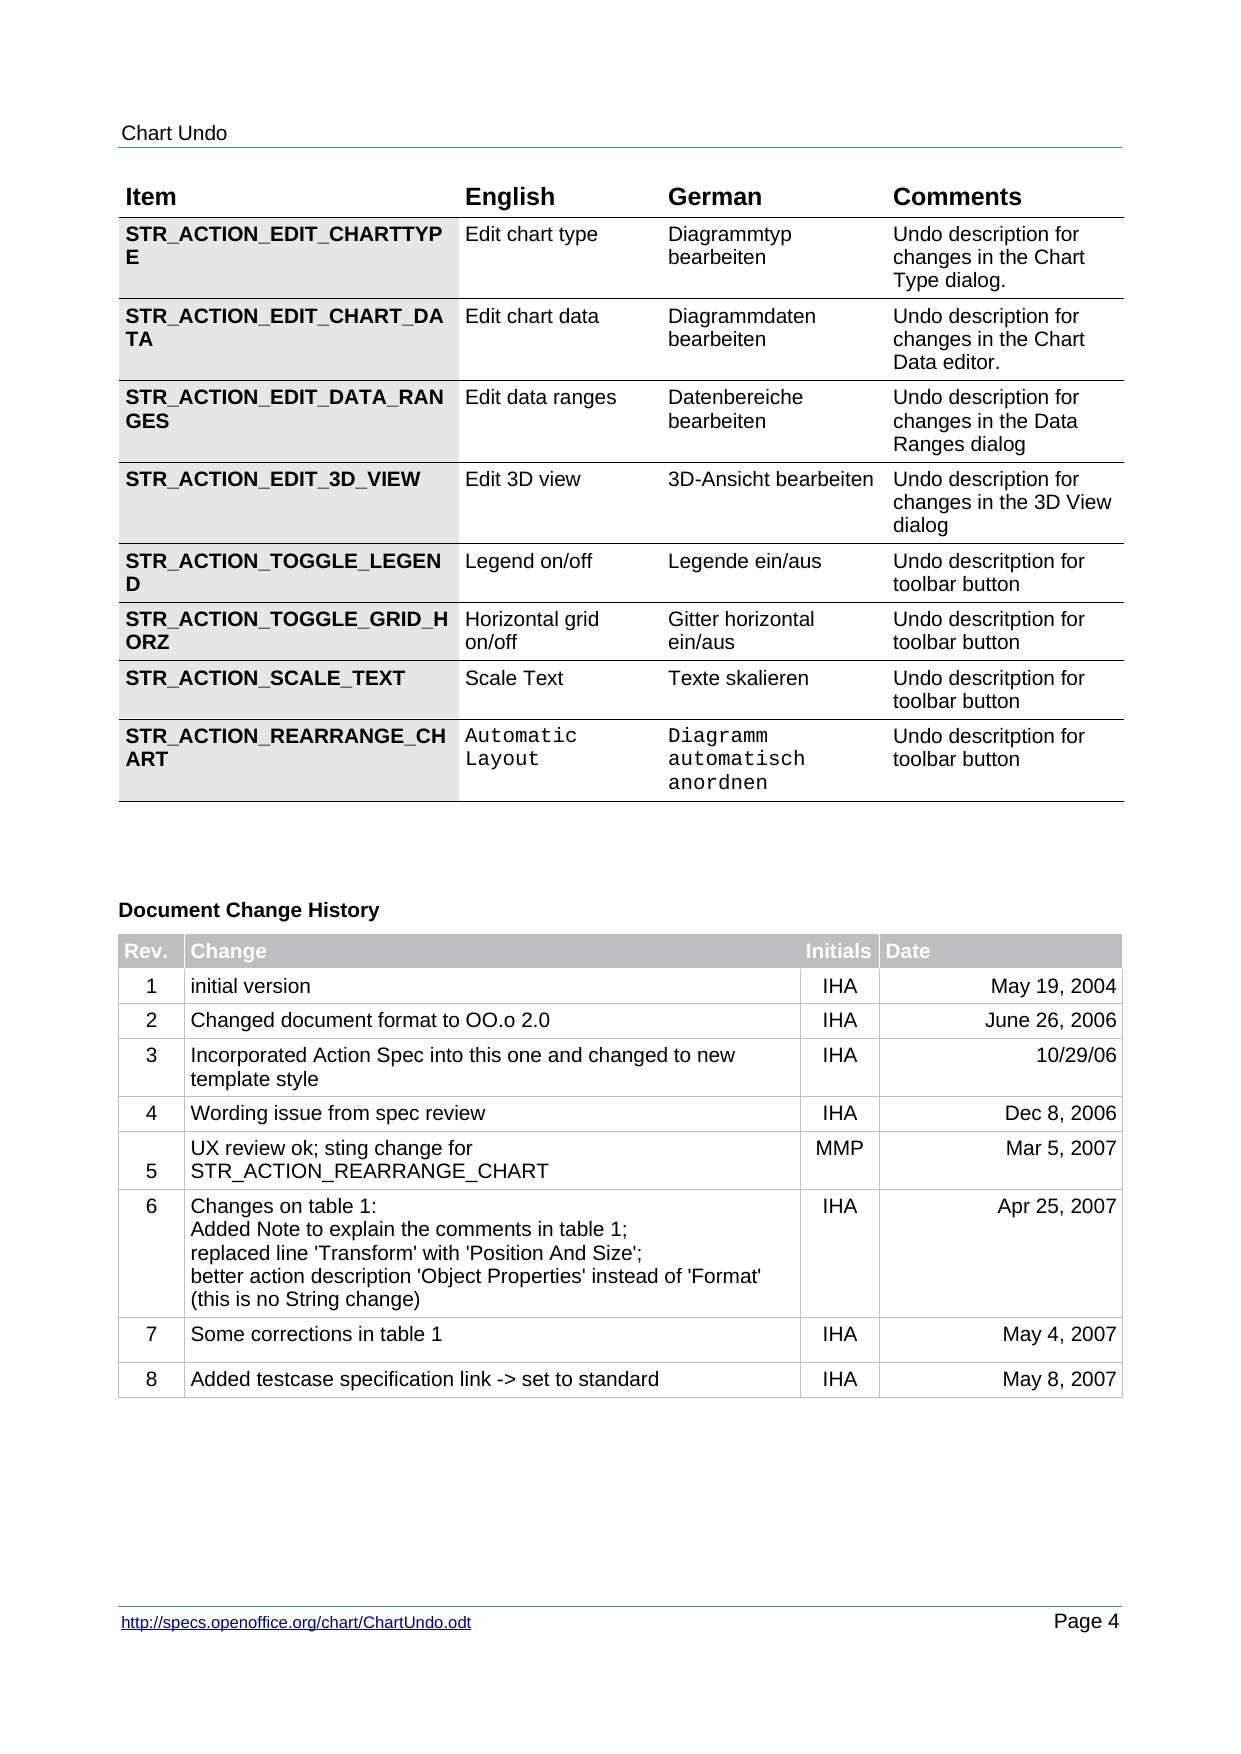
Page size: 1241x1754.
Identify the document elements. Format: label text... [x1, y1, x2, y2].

table_cell Undo descritption for toolbar button [887, 544, 1123, 602]
table_cell May 19, 2004 [880, 969, 1122, 1003]
table_cell Scale Text [459, 661, 662, 718]
table_cell Some corrections in table 1 [185, 1318, 800, 1362]
table_cell Horizontal grid on/off [459, 603, 662, 660]
table_cell 7 [119, 1318, 184, 1362]
table_cell 5 [119, 1132, 184, 1189]
table_cell initial version [185, 969, 800, 1003]
table_cell STR_ACTION_SCALE_TEXT [119, 661, 459, 718]
table_header Initials [800, 934, 879, 968]
table_cell Legende ein/aus [662, 544, 887, 602]
table_cell Edit data ranges [459, 381, 662, 462]
table_cell Gitter horizontal ein/aus [662, 603, 887, 660]
table_cell Diagrammtyp bearbeiten [662, 218, 887, 298]
table_cell 4 [119, 1097, 184, 1131]
table_cell STR_ACTION_REARRANGE_CHART [119, 720, 459, 801]
table_cell 1 [119, 969, 184, 1003]
table_cell Diagramm automatisch anordnen [662, 720, 887, 801]
table_cell 3 [119, 1039, 184, 1096]
table_cell Undo description for changes in the Chart Data editor. [887, 299, 1123, 380]
table_cell Edit 3D view [459, 463, 662, 543]
table_cell Undo description for changes in the 3D View dialog [887, 463, 1123, 543]
table_cell 6 [119, 1190, 184, 1317]
table_cell MMP [801, 1132, 879, 1189]
table_cell IHA [801, 1318, 879, 1362]
table_cell Changes on table 1: Added Note to explain the comments in table 1; replaced line 'Transform' with 'Position And Size'; better action description 'Object Properties' instead of 'Format' (this is no String change) [185, 1190, 800, 1317]
table_header German [662, 177, 887, 217]
table_cell STR_ACTION_EDIT_DATA_RANGES [119, 381, 459, 462]
table_cell May 8, 2007 [880, 1363, 1122, 1397]
table_header Date [880, 934, 1122, 968]
table_cell Dec 8, 2006 [880, 1097, 1122, 1131]
table_cell Diagrammdaten bearbeiten [662, 299, 887, 380]
table_header Comments [887, 177, 1123, 217]
table_cell Datenbereiche bearbeiten [662, 381, 887, 462]
table_cell Changed document format to OO.o 2.0 [185, 1004, 800, 1038]
table_cell Texte skalieren [662, 661, 887, 718]
table_cell STR_ACTION_EDIT_3D_VIEW [119, 463, 459, 543]
table_cell Added testcase specification link -> set to standard [185, 1363, 800, 1397]
table_cell STR_ACTION_EDIT_CHART_DATA [119, 299, 459, 380]
table_cell IHA [801, 1097, 879, 1131]
table_cell UX review ok; sting change for STR_ACTION_REARRANGE_CHART [185, 1132, 800, 1189]
table_cell Edit chart type [459, 218, 662, 298]
table_cell 2 [119, 1004, 184, 1038]
table_cell STR_ACTION_EDIT_CHARTTYPE [119, 218, 459, 298]
table_cell Legend on/off [459, 544, 662, 602]
table_cell Undo descritption for toolbar button [887, 720, 1123, 801]
table_header English [459, 177, 662, 217]
table_cell Wording issue from spec review [185, 1097, 800, 1131]
table_cell STR_ACTION_TOGGLE_GRID_HORZ [119, 603, 459, 660]
table_cell Undo descritption for toolbar button [887, 661, 1123, 718]
table_cell Incorporated Action Spec into this one and changed to new template style [185, 1039, 800, 1096]
table_cell IHA [801, 1004, 879, 1038]
table_header Rev. [118, 934, 184, 968]
table_cell 8 [119, 1363, 184, 1397]
table_cell Automatic Layout [459, 720, 662, 801]
table_header Item [119, 177, 459, 217]
table_header Change [185, 934, 800, 968]
table_cell 10/29/06 [880, 1039, 1122, 1096]
table_cell Undo description for changes in the Data Ranges dialog [887, 381, 1123, 462]
table_cell May 4, 2007 [880, 1318, 1122, 1362]
table_cell Edit chart data [459, 299, 662, 380]
table_cell IHA [801, 1039, 879, 1096]
table_cell 3D-Ansicht bearbeiten [662, 463, 887, 543]
table_cell IHA [801, 1363, 879, 1397]
table_cell Undo description for changes in the Chart Type dialog. [887, 218, 1123, 298]
table_cell Apr 25, 2007 [880, 1190, 1122, 1317]
table_cell IHA [801, 1190, 879, 1317]
table_cell STR_ACTION_TOGGLE_LEGEND [119, 544, 459, 602]
table_cell June 26, 2006 [880, 1004, 1122, 1038]
subtitle Document Change History [118, 898, 1122, 921]
table_cell Undo descritption for toolbar button [887, 603, 1123, 660]
table_cell Mar 5, 2007 [880, 1132, 1122, 1189]
table_cell IHA [801, 969, 879, 1003]
